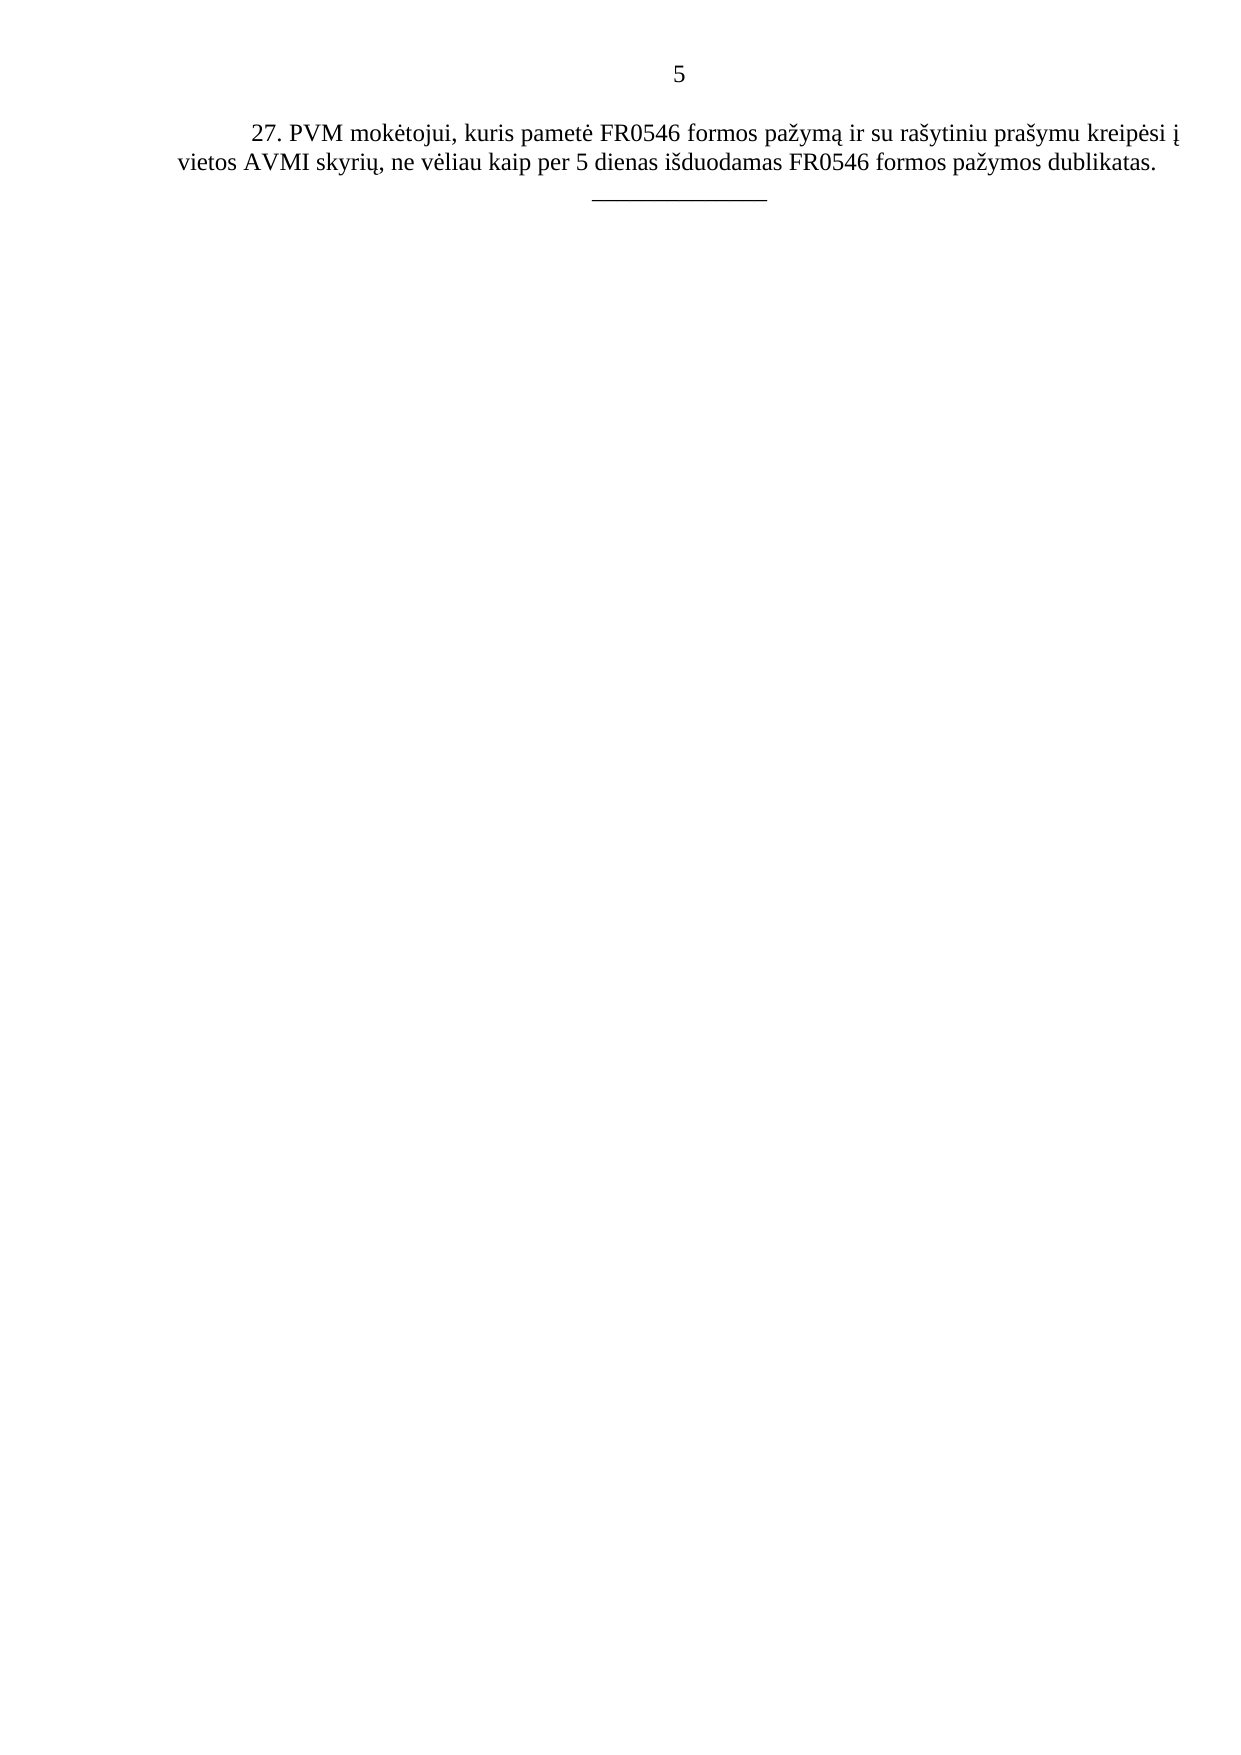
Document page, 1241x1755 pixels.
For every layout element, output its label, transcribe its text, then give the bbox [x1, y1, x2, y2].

text ______________ [177, 176, 1181, 204]
text 27. PVM mokėtojui, kuris pametė FR0546 formos pažymą ir su rašytiniu prašymu kreipėsi į vietos AVMI skyrių, ne vėliau kaip per 5 dienas išduodamas FR0546 formos pažymos dublikatas. [177, 118, 1181, 176]
